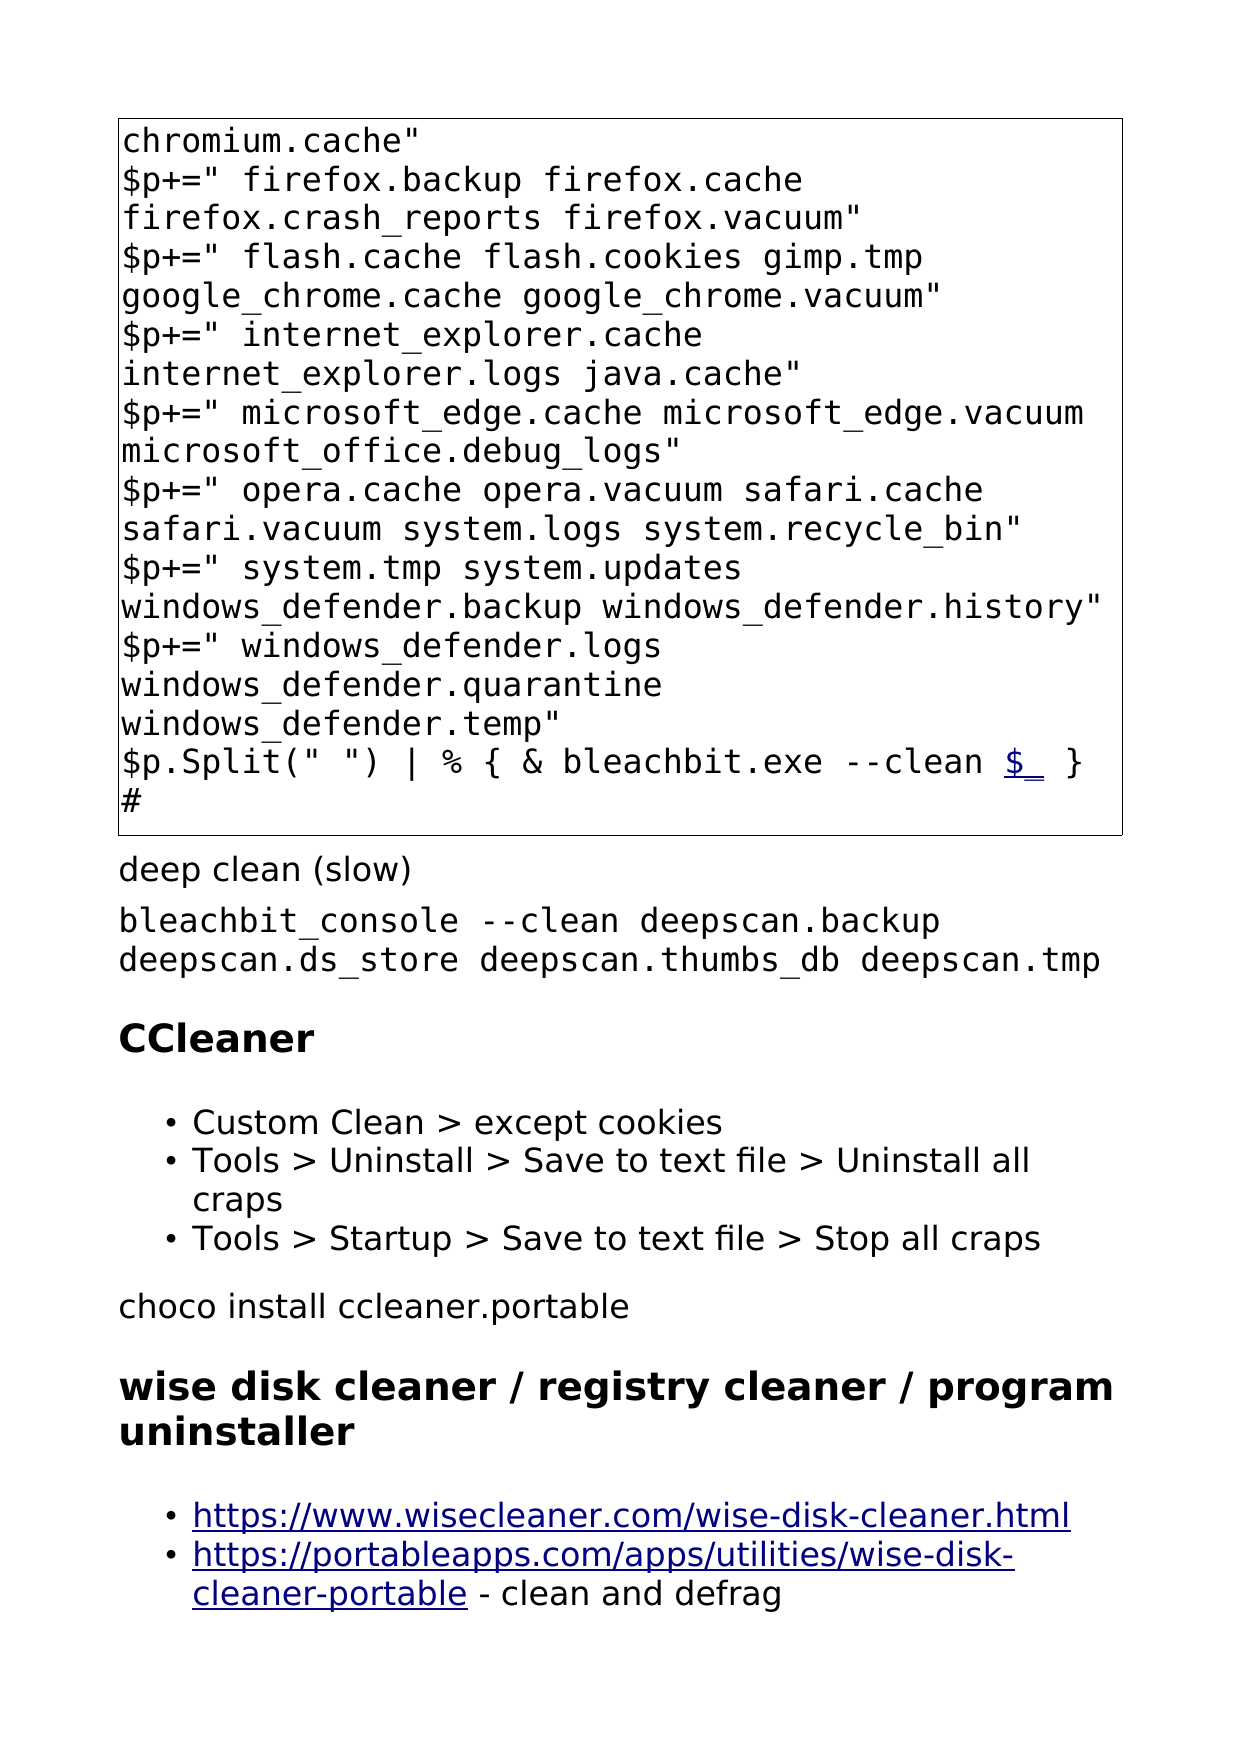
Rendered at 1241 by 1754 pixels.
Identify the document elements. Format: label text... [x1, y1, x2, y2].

subtitle CCleaner [118, 1016, 1122, 1061]
list https://www.wisecleaner.com/wise-disk-cleaner.html [177, 1497, 1122, 1536]
subtitle wise disk cleaner / registry cleaner / program uninstaller [118, 1364, 1122, 1455]
text choco install ccleaner.portable [118, 1288, 1122, 1327]
text bleachbit_console --clean deepscan.backup deepscan.ds_store deepscan.thumbs_db deepscan.tmp [118, 901, 1122, 979]
table_header chromium.cache" $p+=" firefox.backup firefox.cache firefox.crash_reports firefox.vacuum" $p+=" flash.cache flash.cookies gimp.tmp google_chrome.cache google_chrome.vacuum" $p+=" internet_explorer.cache internet_explorer.logs java.cache" $p+=" microsoft_edge.cache microsoft_edge.vacuum microsoft_office.debug_logs" $p+=" opera.cache opera.vacuum safari.cache safari.vacuum system.logs system.recycle_bin" $p+=" system.tmp system.updates windows_defender.backup windows_defender.history" $p+=" windows_defender.logs windows_defender.quarantine windows_defender.temp" $p.Split(" ") | % { & bleachbit.exe --clean $_ } # [119, 119, 1122, 835]
text deep clean (slow) [118, 850, 1122, 889]
list https://portableapps.com/apps/utilities/wise-disk-cleaner-portable - clean and defrag [177, 1536, 1122, 1613]
list Custom Clean > except cookies [177, 1103, 1122, 1142]
list Tools > Uninstall > Save to text file > Uninstall all craps [177, 1142, 1122, 1220]
list Tools > Startup > Save to text file > Stop all craps [177, 1220, 1122, 1258]
